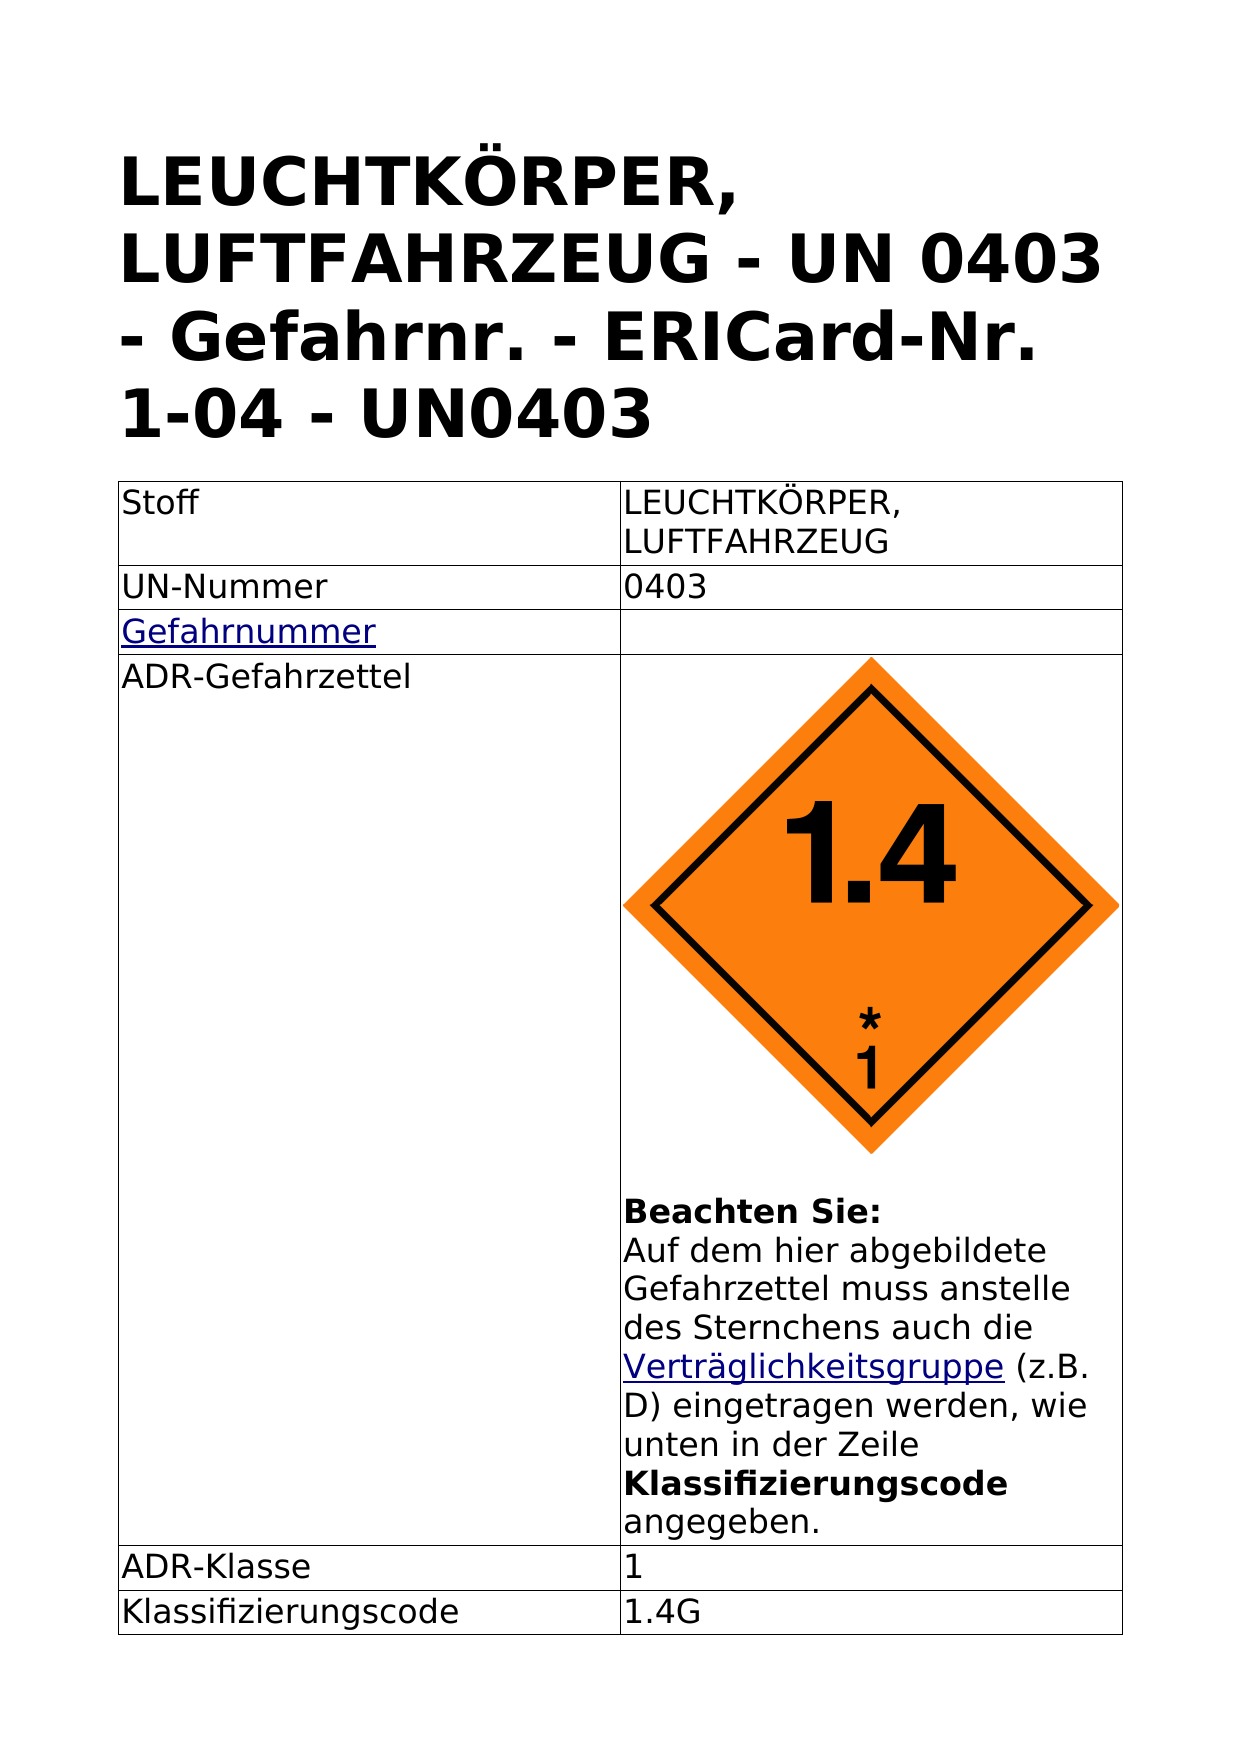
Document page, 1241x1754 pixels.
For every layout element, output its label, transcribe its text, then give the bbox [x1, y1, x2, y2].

table_cell Beachten Sie: Auf dem hier abgebildete Gefahrzettel muss anstelle des Sternchens auch die Verträglichkeitsgruppe (z.B. D) eingetragen werden, wie unten in der Zeile Klassifizierungscode angegeben. [621, 655, 1122, 1545]
table_cell 1.4G [621, 1591, 1122, 1634]
subtitle LEUCHTKÖRPER, LUFTFAHRZEUG - UN 0403 - Gefahrnr. - ERICard-Nr. 1-04 - UN0403 [118, 143, 1122, 453]
table_cell 0403 [621, 566, 1122, 609]
table_cell Klassifizierungscode [119, 1591, 620, 1634]
table_cell ADR-Gefahrzettel [119, 655, 620, 1545]
table_header Stoff [119, 482, 620, 564]
table_header LEUCHTKÖRPER, LUFTFAHRZEUG [621, 482, 1122, 564]
table_cell UN-Nummer [119, 566, 620, 609]
table_cell ADR-Klasse [119, 1546, 620, 1589]
table_cell 1 [621, 1546, 1122, 1589]
table_cell [621, 610, 1122, 654]
table_cell Gefahrnummer [119, 610, 620, 654]
picture [622, 657, 1120, 1154]
